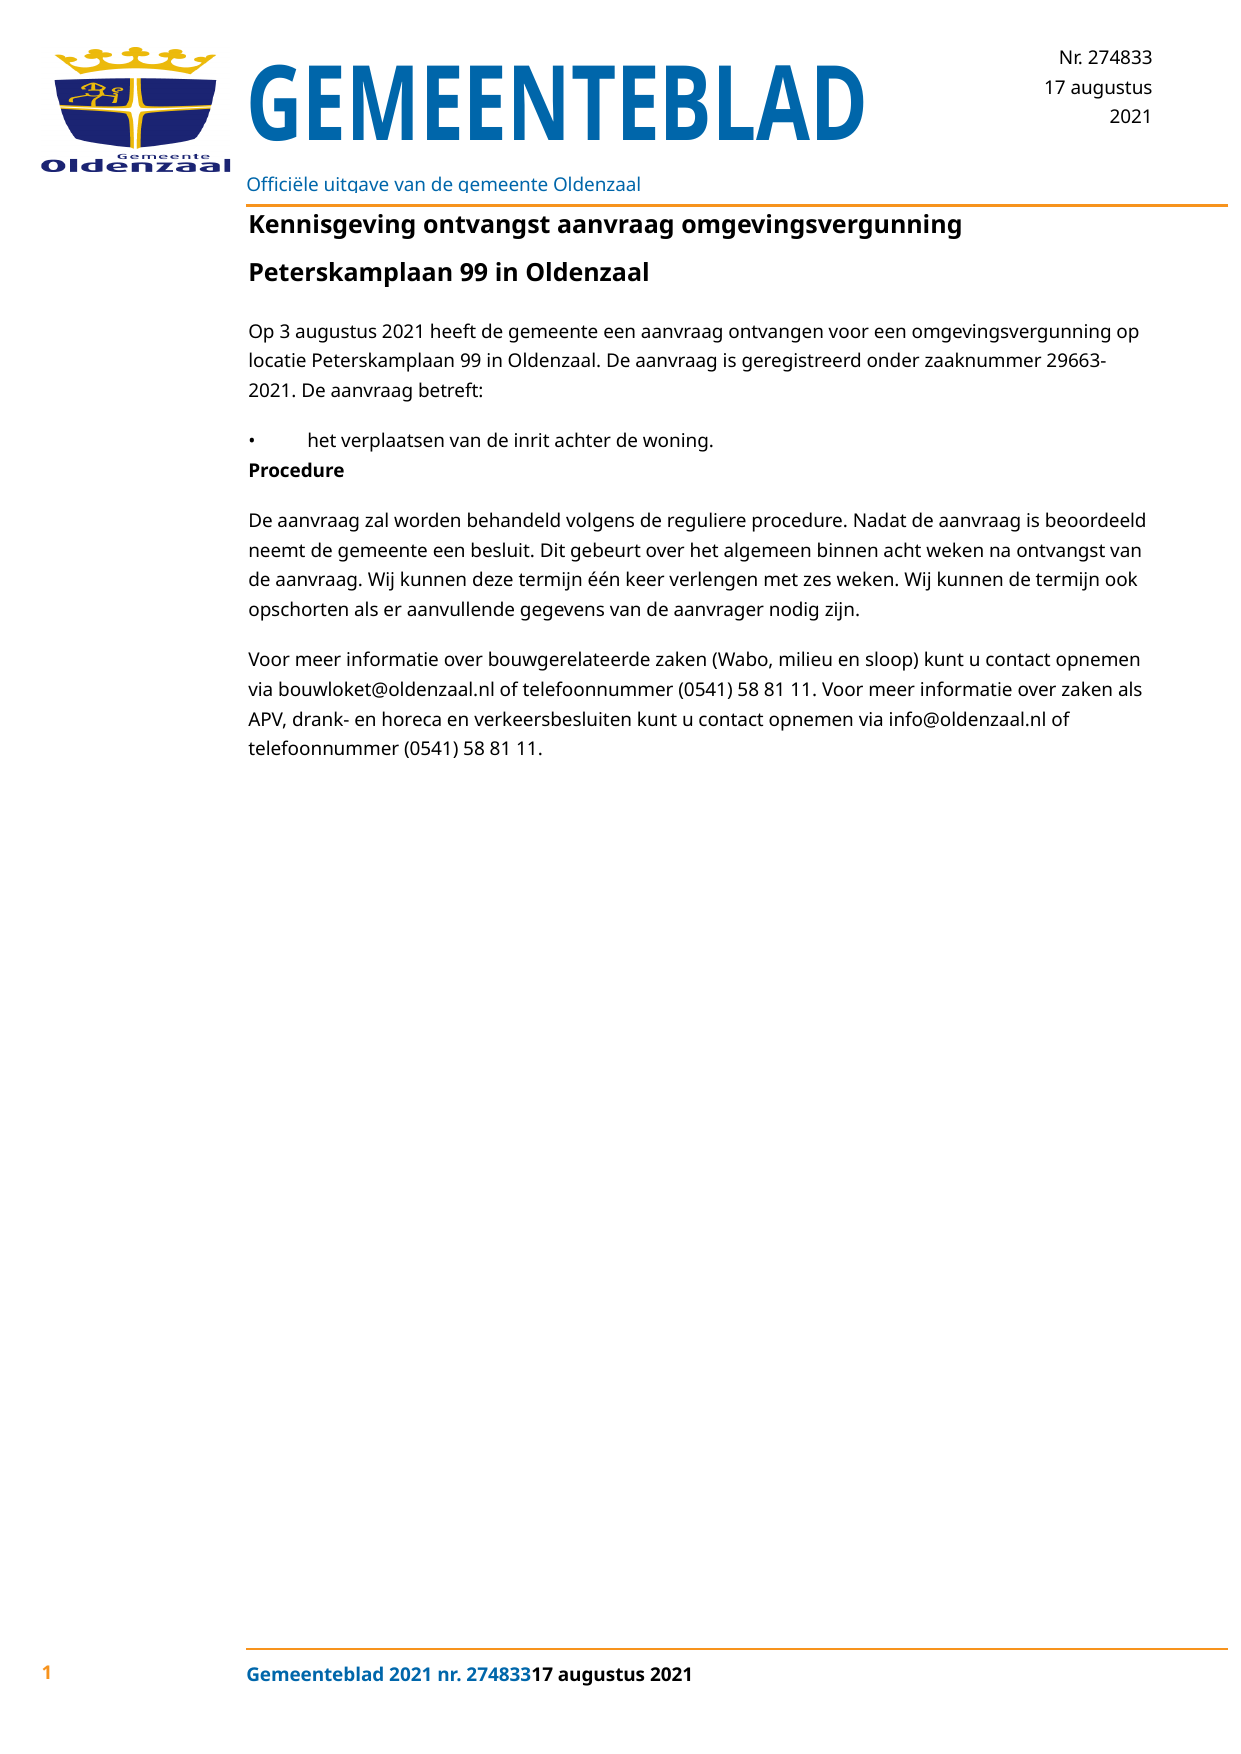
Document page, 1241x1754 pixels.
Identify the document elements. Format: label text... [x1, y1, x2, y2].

text Op 3 augustus 2021 heeft de gemeente een aanvraag ontvangen voor een omgevingsvergunning op locatie Peterskamplaan 99 in Oldenzaal. De aanvraag is geregistreerd onder zaaknummer 29663-2021. De aanvraag betreft: [248, 318, 1152, 403]
list het verplaatsen van de inrit achter de woning. [248, 427, 1152, 453]
text Procedure [248, 457, 1152, 483]
text Kennisgeving ontvangst aanvraag omgevingsvergunning Peterskamplaan 99 in Oldenzaal [248, 207, 1152, 288]
text Voor meer informatie over bouwgerelateerde zaken (Wabo, milieu en sloop) kunt u contact opnemen via bouwloket@oldenzaal.nl of telefoonnummer (0541) 58 81 11. Voor meer informatie over zaken als APV, drank- en horeca en verkeersbesluiten kunt u contact opnemen via info@oldenzaal.nl of telefoonnummer (0541) 58 81 11. [248, 647, 1152, 761]
picture [41, 47, 231, 172]
text De aanvraag zal worden behandeld volgens de reguliere procedure. Nadat de aanvraag is beoordeeld neemt de gemeente een besluit. Dit gebeurt over het algemeen binnen acht weken na ontvangst van de aanvraag. Wij kunnen deze termijn één keer verlengen met zes weken. Wij kunnen de termijn ook opschorten als er aanvullende gegevens van de aanvrager nodig zijn. [248, 507, 1152, 622]
